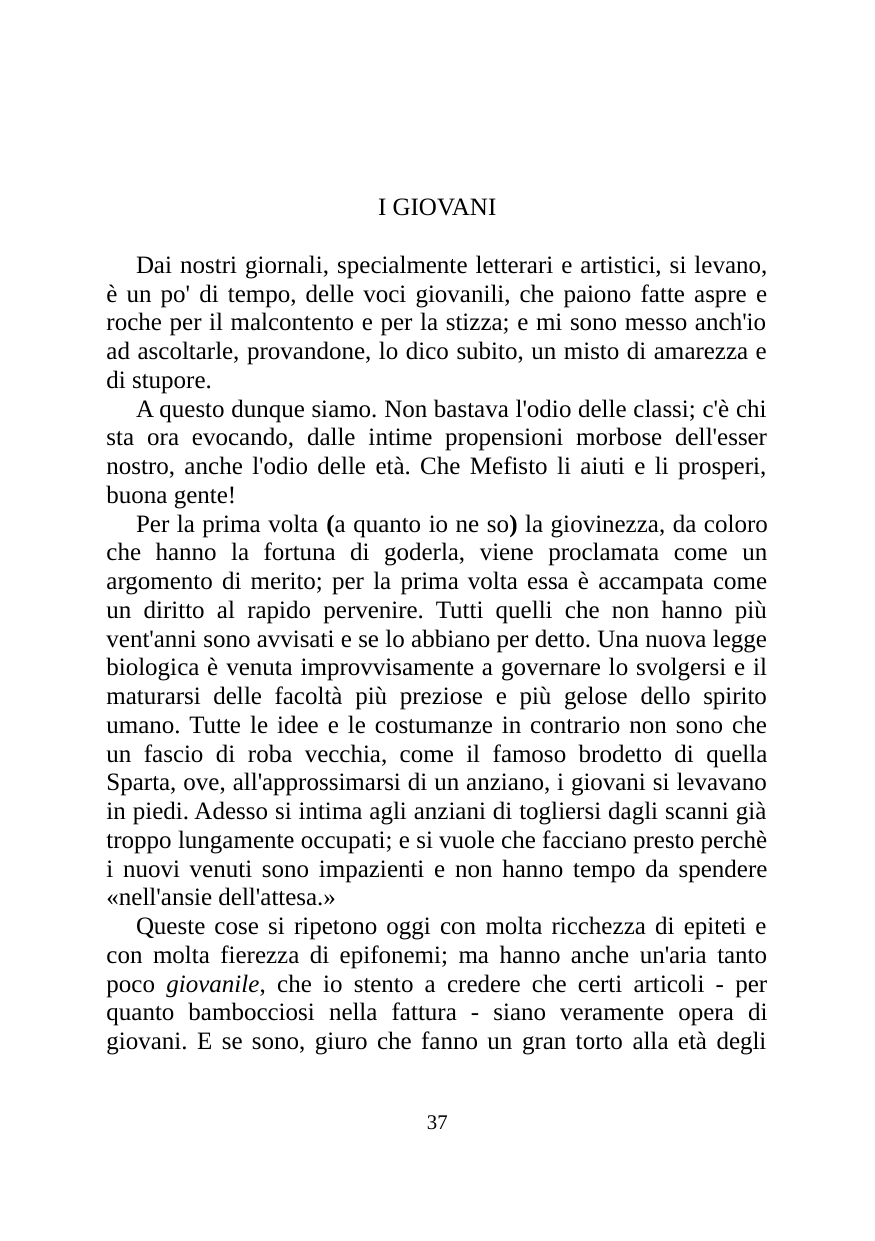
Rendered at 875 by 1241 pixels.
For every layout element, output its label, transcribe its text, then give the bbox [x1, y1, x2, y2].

text Dai nostri giornali, specialmente letterari e artistici, si levano, è un po' di tempo, delle voci giovanili, che paiono fatte aspre e roche per il malcontento e per la stizza; e mi sono messo anch'io ad ascoltarle, provandone, lo dico subito, un misto di amarezza e di stupore. [106, 250, 768, 394]
text I GIOVANI [106, 192, 768, 221]
text Queste cose si ripetono oggi con molta ricchezza di epiteti e con molta fierezza di epifonemi; ma hanno anche un'aria tanto poco giovanile, che io stento a credere che certi articoli - per quanto bambocciosi nella fattura - siano veramente opera di giovani. E se sono, giuro che fanno un gran torto alla età degli [106, 911, 768, 1055]
text Per la prima volta (a quanto io ne so) la giovinezza, da coloro che hanno la fortuna di goderla, viene proclamata come un argomento di merito; per la prima volta essa è accampata come un diritto al rapido pervenire. Tutti quelli che non hanno più vent'anni sono avvisati e se lo abbiano per detto. Una nuova legge biologica è venuta improvvisamente a governare lo svolgersi e il maturarsi delle facoltà più preziose e più gelose dello spirito umano. Tutte le idee e le costumanze in contrario non sono che un fascio di roba vecchia, come il famoso brodetto di quella Sparta, ove, all'approssimarsi di un anziano, i giovani si levavano in piedi. Adesso si intima agli anziani di togliersi dagli scanni già troppo lungamente occupati; e si vuole che facciano presto perchè i nuovi venuti sono impazienti e non hanno tempo da spendere «nell'ansie dell'attesa.» [106, 509, 768, 911]
text A questo dunque siamo. Non bastava l'odio delle classi; c'è chi sta ora evocando, dalle intime propensioni morbose dell'esser nostro, anche l'odio delle età. Che Mefisto li aiuti e li prosperi, buona gente! [106, 394, 768, 509]
